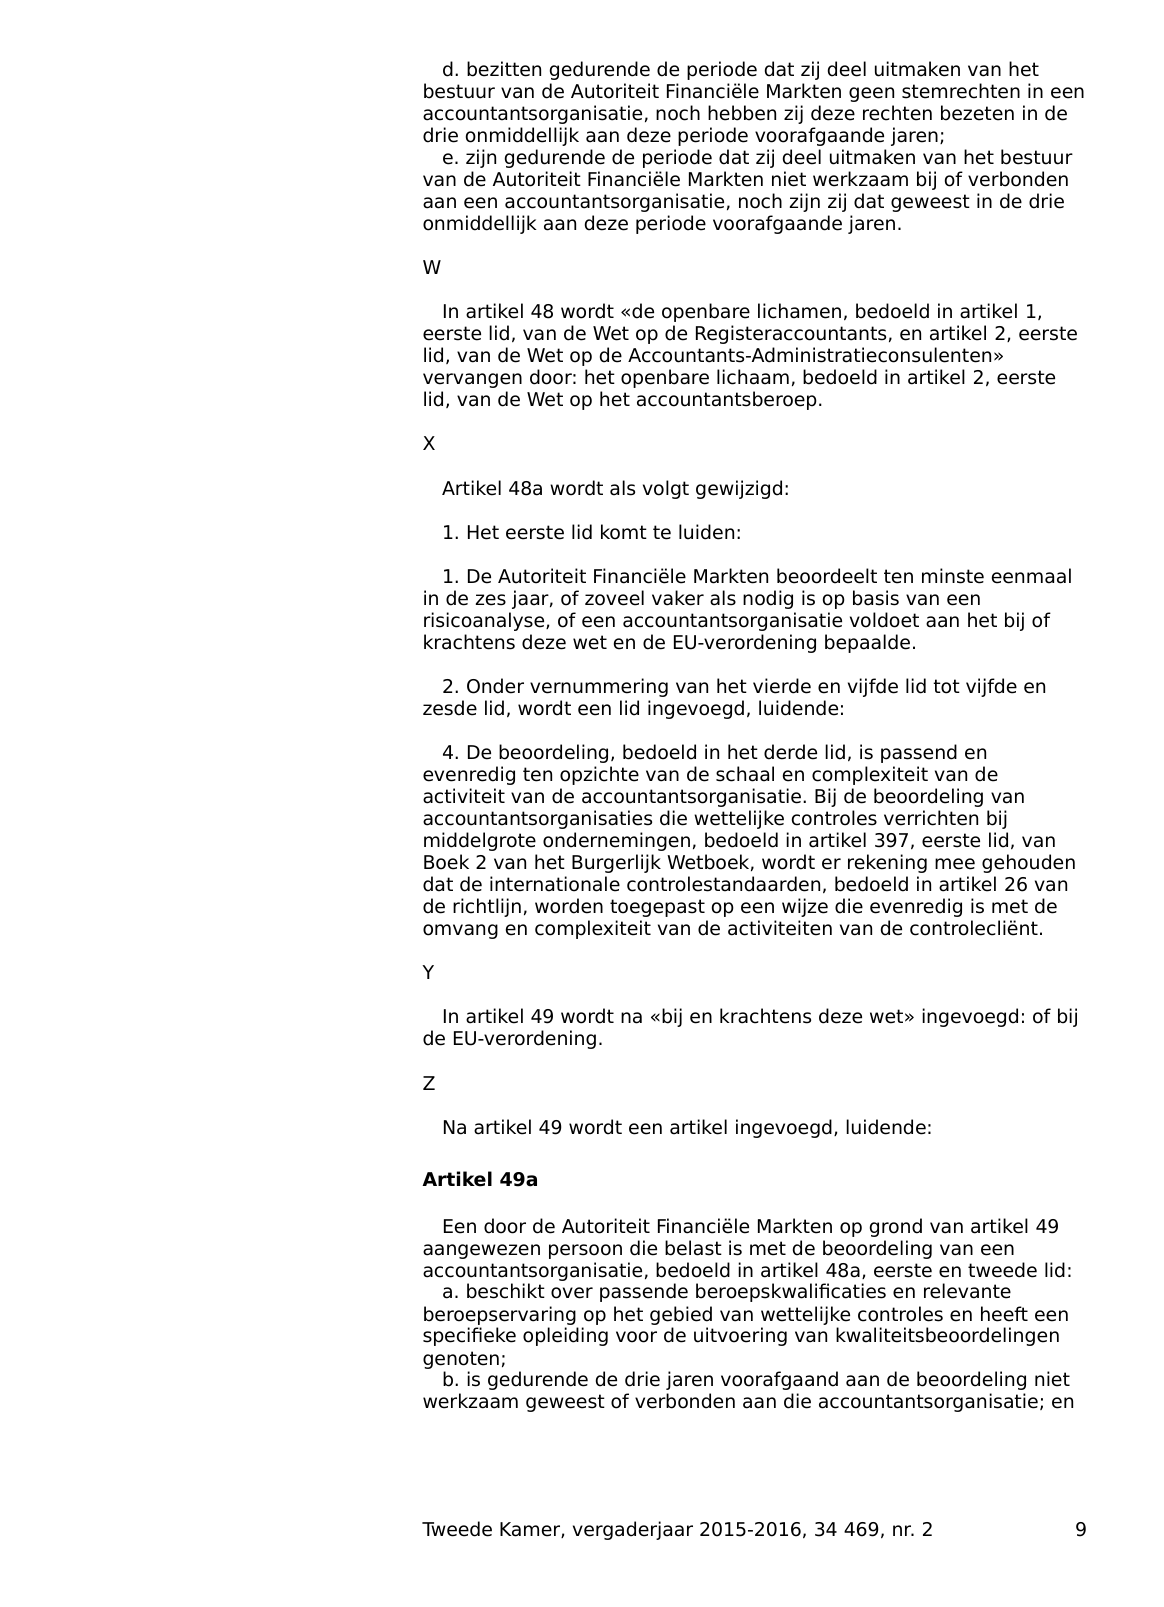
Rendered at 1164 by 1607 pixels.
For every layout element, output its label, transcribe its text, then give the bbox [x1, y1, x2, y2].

text W [422, 257, 1087, 279]
text e. zijn gedurende de periode dat zij deel uitmaken van het bestuur van de Autoriteit Financiële Markten niet werkzaam bij of verbonden aan een accountantsorganisatie, noch zijn zij dat geweest in de drie onmiddellijk aan deze periode voorafgaande jaren. [422, 147, 1087, 235]
text 1. Het eerste lid komt te luiden: [422, 522, 1087, 544]
text Een door de Autoriteit Financiële Markten op grond van artikel 49 aangewezen persoon die belast is met de beoordeling van een accountantsorganisatie, bedoeld in artikel 48a, eerste en tweede lid: [422, 1216, 1087, 1281]
text 1. De Autoriteit Financiële Markten beoordeelt ten minste eenmaal in de zes jaar, of zoveel vaker als nodig is op basis van een risicoanalyse, of een accountantsorganisatie voldoet aan het bij of krachtens deze wet en de EU-verordening bepaalde. [422, 566, 1087, 654]
text Artikel 48a wordt als volgt gewijzigd: [422, 477, 1087, 499]
text In artikel 49 wordt na «bij en krachtens deze wet» ingevoegd: of bij de EU-verordening. [422, 1006, 1087, 1050]
text In artikel 48 wordt «de openbare lichamen, bedoeld in artikel 1, eerste lid, van de Wet op de Registeraccountants, en artikel 2, eerste lid, van de Wet op de Accountants-Administratieconsulenten» vervangen door: het openbare lichaam, bedoeld in artikel 2, eerste lid, van de Wet op het accountantsberoep. [422, 301, 1087, 411]
text Z [422, 1072, 1087, 1094]
subtitle Artikel 49a [422, 1168, 1087, 1191]
text Na artikel 49 wordt een artikel ingevoegd, luidende: [422, 1117, 1087, 1138]
text b. is gedurende de drie jaren voorafgaand aan de beoordeling niet werkzaam geweest of verbonden aan die accountantsorganisatie; en [422, 1369, 1087, 1413]
text Y [422, 962, 1087, 984]
text X [422, 433, 1087, 455]
text d. bezitten gedurende de periode dat zij deel uitmaken van het bestuur van de Autoriteit Financiële Markten geen stemrechten in een accountantsorganisatie, noch hebben zij deze rechten bezeten in de drie onmiddellijk aan deze periode voorafgaande jaren; [422, 59, 1087, 147]
text 2. Onder vernummering van het vierde en vijfde lid tot vijfde en zesde lid, wordt een lid ingevoegd, luidende: [422, 676, 1087, 720]
text 4. De beoordeling, bedoeld in het derde lid, is passend en evenredig ten opzichte van de schaal en complexiteit van de activiteit van de accountantsorganisatie. Bij de beoordeling van accountantsorganisaties die wettelijke controles verrichten bij middelgrote ondernemingen, bedoeld in artikel 397, eerste lid, van Boek 2 van het Burgerlijk Wetboek, wordt er rekening mee gehouden dat de internationale controlestandaarden, bedoeld in artikel 26 van de richtlijn, worden toegepast op een wijze die evenredig is met de omvang en complexiteit van de activiteiten van de controlecliënt. [422, 742, 1087, 940]
text a. beschikt over passende beroepskwalificaties en relevante beroepservaring op het gebied van wettelijke controles en heeft een specifieke opleiding voor de uitvoering van kwaliteitsbeoordelingen genoten; [422, 1281, 1087, 1369]
